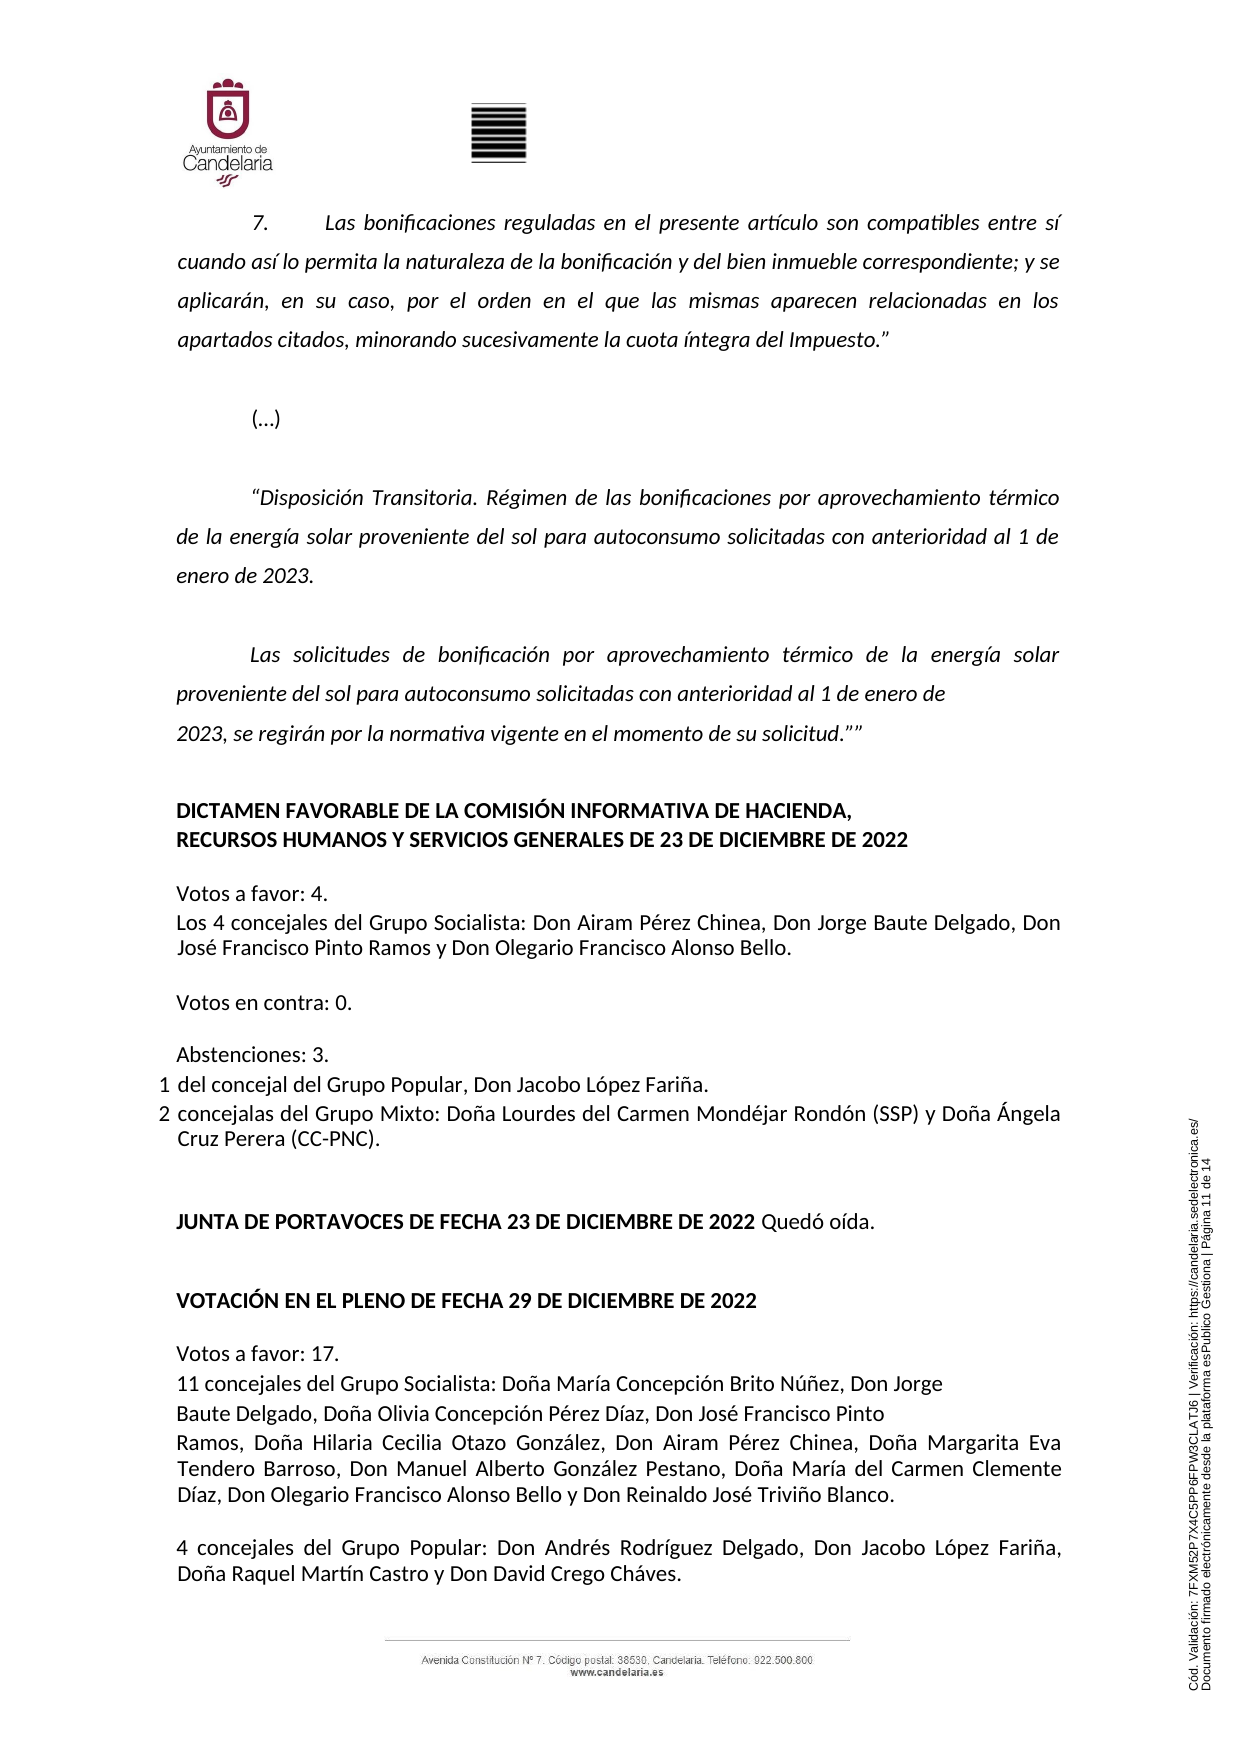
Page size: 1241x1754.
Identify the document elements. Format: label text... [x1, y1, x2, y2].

text 2023, se regirán por la normativa vigente en el momento de su solicitud.”” [176, 719, 1063, 747]
text 4 concejales del Grupo Popular: Don Andrés Rodríguez Delgado, Don Jacobo López Fariña, Doña Raquel Martín Castro y Don David Crego Cháves. [176, 1534, 1063, 1587]
text JUNTA DE PORTAVOCES DE FECHA 23 DE DICIEMBRE DE 2022 Quedó oída. [176, 1209, 951, 1235]
list Las bonificaciones reguladas en el presente artículo son compatibles entre sí cuando así lo permita la naturaleza de la bonificación y del bien inmueble correspondiente; y se aplicarán, en su caso, por el orden en el que las mismas aparecen relacionadas en los apartados citados, minorando sucesivamente la cuota íntegra del Impuesto.” [177, 208, 1063, 354]
text RECURSOS HUMANOS Y SERVICIOS GENERALES DE 23 DE DICIEMBRE DE 2022 [176, 827, 1063, 853]
text Baute Delgado, Doña Olivia Concepción Pérez Díaz, Don José Francisco Pinto [176, 1399, 1063, 1427]
text (…) [251, 404, 1063, 432]
text VOTACIÓN EN EL PLENO DE FECHA 29 DE DICIEMBRE DE 2022 [176, 1288, 1063, 1314]
text Los 4 concejales del Grupo Socialista: Don Airam Pérez Chinea, Don Jorge Baute Delgado, Don José Francisco Pinto Ramos y Don Olegario Francisco Alonso Bello. [176, 909, 1063, 961]
text Abstenciones: 3. [176, 1040, 1063, 1068]
text Ramos, Doña Hilaria Cecilia Otazo González, Don Airam Pérez Chinea, Doña Margarita Eva Tendero Barroso, Don Manuel Alberto González Pestano, Doña María del Carmen Clemente Díaz, Don Olegario Francisco Alonso Bello y Don Reinaldo José Triviño Blanco. [176, 1429, 1063, 1508]
text Votos a favor: 17. [176, 1339, 1063, 1367]
text Votos a favor: 4. [176, 879, 1063, 907]
text 11 concejales del Grupo Socialista: Doña María Concepción Brito Núñez, Don Jorge [176, 1369, 1063, 1397]
list concejalas del Grupo Mixto: Doña Lourdes del Carmen Mondéjar Rondón (SSP) y Doña Ángela Cruz Perera (CC-PNC). [158, 1100, 1063, 1153]
text Votos en contra: 0. [176, 988, 1063, 1016]
text DICTAMEN FAVORABLE DE LA COMISIÓN INFORMATIVA DE HACIENDA, [176, 797, 1063, 823]
text “Disposición Transitoria. Régimen de las bonificaciones por aprovechamiento térmico de la energía solar proveniente del sol para autoconsumo solicitadas con anterioridad al 1 de enero de 2023. [176, 483, 1063, 590]
text Las solicitudes de bonificación por aprovechamiento térmico de la energía solar proveniente del sol para autoconsumo solicitadas con anterioridad al 1 de enero de [176, 640, 1063, 707]
list del concejal del Grupo Popular, Don Jacobo López Fariña. [158, 1070, 1063, 1098]
